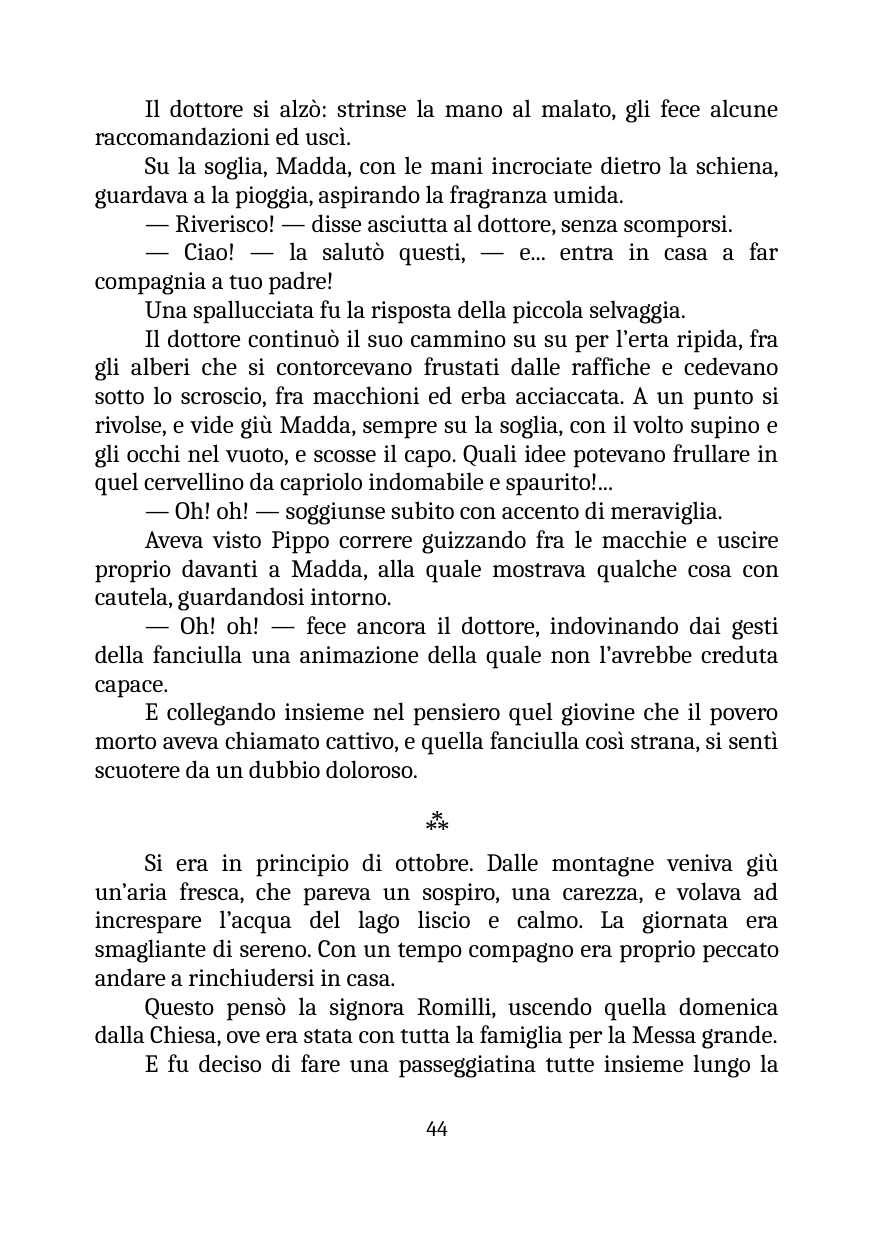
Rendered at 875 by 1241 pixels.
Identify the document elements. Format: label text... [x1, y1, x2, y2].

text Aveva visto Pippo correre guizzando fra le macchie e uscire proprio davanti a Madda, alla quale mostrava qualche cosa con cautela, guardandosi intorno. [94, 526, 779, 612]
text — Oh! oh! — soggiunse subito con accento di meraviglia. [94, 497, 779, 526]
text Il dottore continuò il suo cammino su su per l’erta ripida, fra gli alberi che si contorcevano frustati dalle raffiche e cedevano sotto lo scroscio, fra macchioni ed erba acciaccata. A un punto si rivolse, e vide giù Madda, sempre su la soglia, con il volto supino e gli occhi nel vuoto, e scosse il capo. Quali idee potevano frullare in quel cervellino da capriolo indomabile e spaurito!... [94, 324, 779, 497]
text Questo pensò la signora Romilli, uscendo quella domenica dalla Chiesa, ove era stata con tutta la famiglia per la Messa grande. [94, 992, 779, 1050]
text Si era in principio di ottobre. Dalle montagne veniva giù un’aria fresca, che pareva un sospiro, una carezza, e volava ad increspare l’acqua del lago liscio e calmo. La giornata era smagliante di sereno. Con un tempo compagno era proprio peccato andare a rinchiudersi in casa. [94, 849, 779, 992]
text — Oh! oh! — fece ancora il dottore, indovinando dai gesti della fanciulla una animazione della quale non l’avrebbe creduta capace. [94, 612, 779, 698]
text ⁂ [94, 808, 779, 837]
text Su la soglia, Madda, con le mani incrociate dietro la schiena, guardava a la pioggia, aspirando la fragranza umida. [94, 152, 779, 209]
text — Ciao! — la salutò questi, — e... entra in casa a far compagnia a tuo padre! [94, 238, 779, 296]
text Una spallucciata fu la risposta della piccola selvaggia. [94, 296, 779, 324]
text — Riverisco! — disse asciutta al dottore, senza scomporsi. [94, 209, 779, 238]
text E fu deciso di fare una passeggiatina tutte insieme lungo la [94, 1050, 779, 1079]
text E collegando insieme nel pensiero quel giovine che il povero morto aveva chiamato cattivo, e quella fanciulla così strana, si sentì scuotere da un dubbio doloroso. [94, 698, 779, 784]
text Il dottore si alzò: strinse la mano al malato, gli fece alcune raccomandazioni ed uscì. [94, 94, 779, 152]
